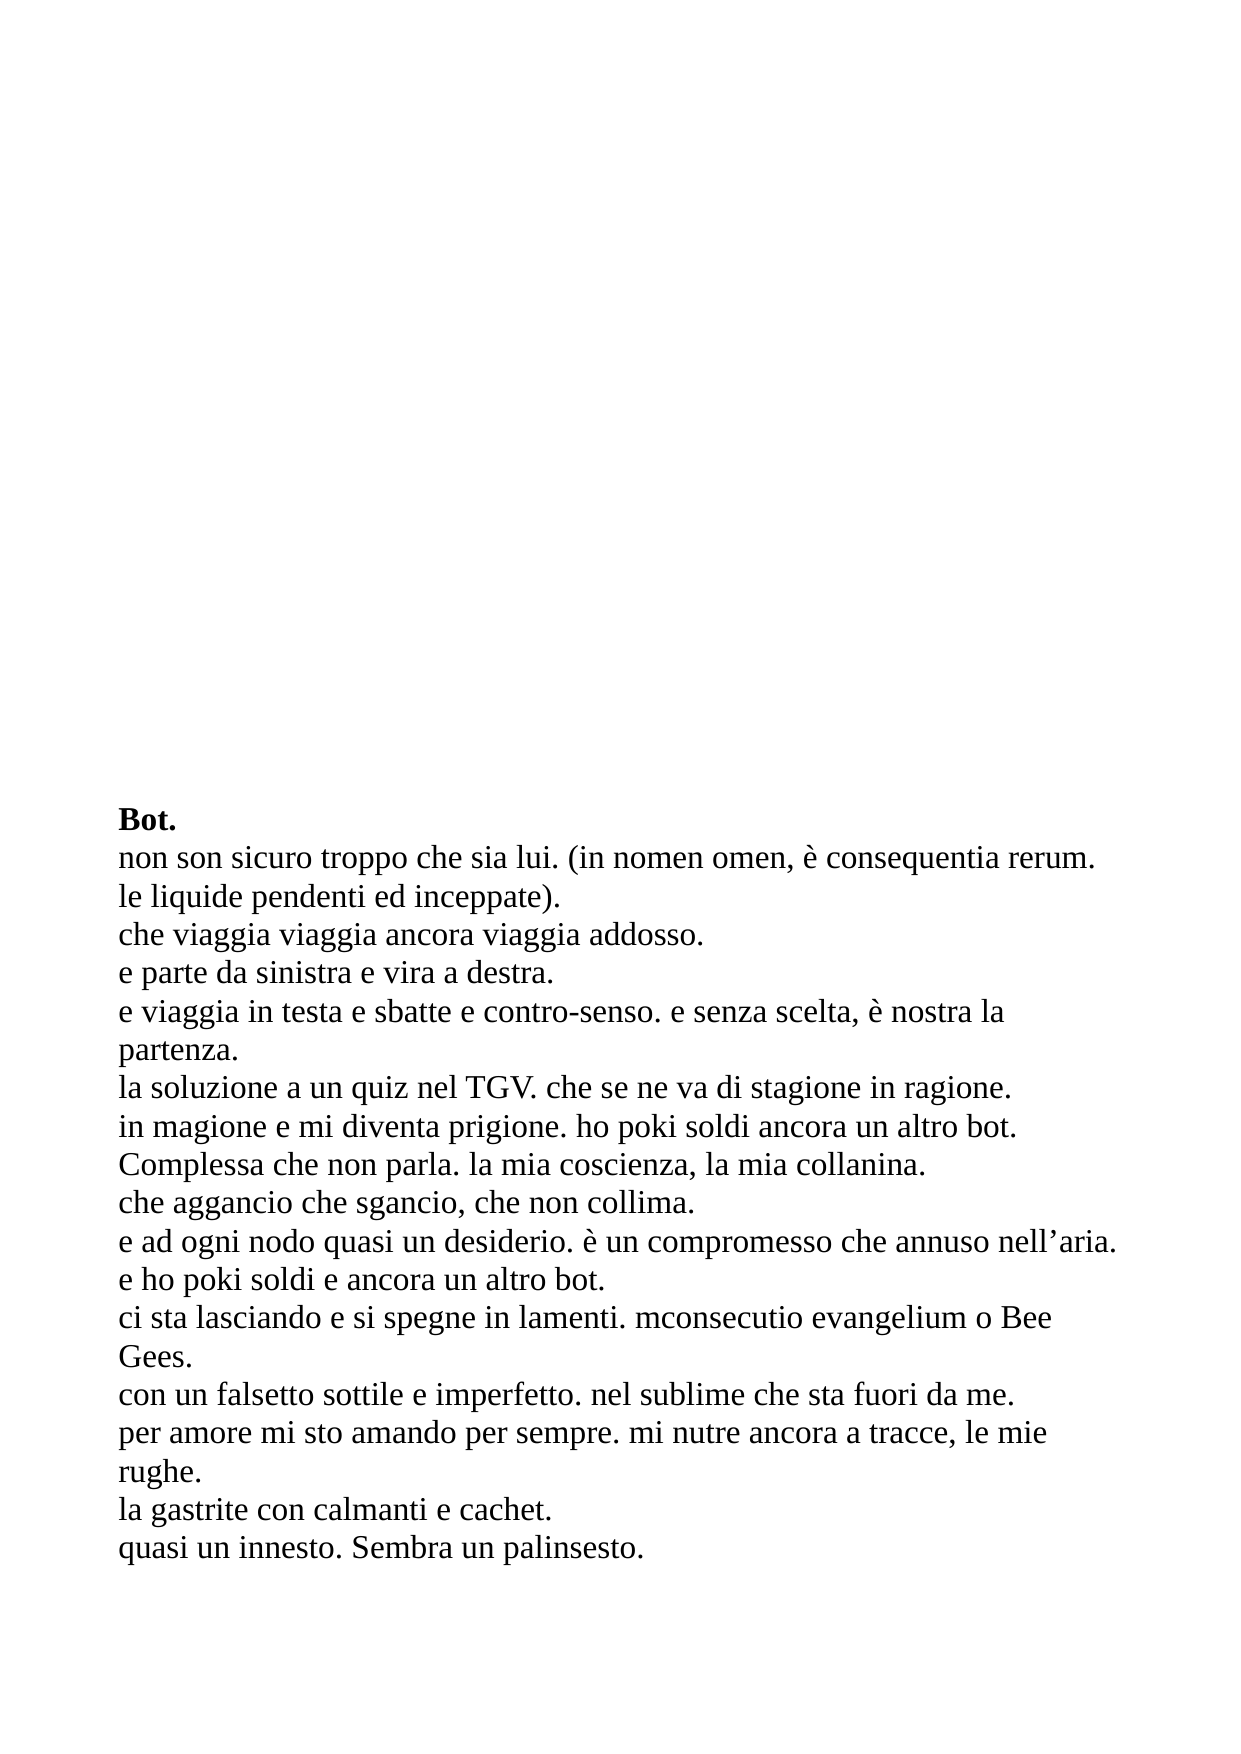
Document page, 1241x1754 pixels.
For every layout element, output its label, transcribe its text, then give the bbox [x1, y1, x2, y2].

text e ho poki soldi e ancora un altro bot. [118, 1259, 1122, 1298]
text la gastrite con calmanti e cachet. [118, 1489, 1122, 1528]
text in magione e mi diventa prigione. ho poki soldi ancora un altro bot. [118, 1106, 1122, 1144]
text le liquide pendenti ed inceppate). [118, 876, 1122, 914]
text che viaggia viaggia ancora viaggia addosso. [118, 914, 1122, 953]
text non son sicuro troppo che sia lui. (in nomen omen, è consequentia rerum. [118, 838, 1122, 876]
text e ad ogni nodo quasi un desiderio. è un compromesso che annuso nell’aria. [118, 1221, 1122, 1259]
text che aggancio che sgancio, che non collima. [118, 1183, 1122, 1221]
text con un falsetto sottile e imperfetto. nel sublime che sta fuori da me. [118, 1374, 1122, 1413]
text quasi un innesto. Sembra un palinsesto. [118, 1528, 1122, 1566]
text la soluzione a un quiz nel TGV. che se ne va di stagione in ragione. [118, 1068, 1122, 1106]
text Complessa che non parla. la mia coscienza, la mia collanina. [118, 1144, 1122, 1183]
text e parte da sinistra e vira a destra. [118, 953, 1122, 991]
text ci sta lasciando e si spegne in lamenti. mconsecutio evangelium o Bee Gees. [118, 1298, 1122, 1374]
text e viaggia in testa e sbatte e contro-senso. e senza scelta, è nostra la partenza. [118, 991, 1122, 1068]
text Bot. [118, 799, 1122, 838]
text per amore mi sto amando per sempre. mi nutre ancora a tracce, le mie rughe. [118, 1413, 1122, 1489]
